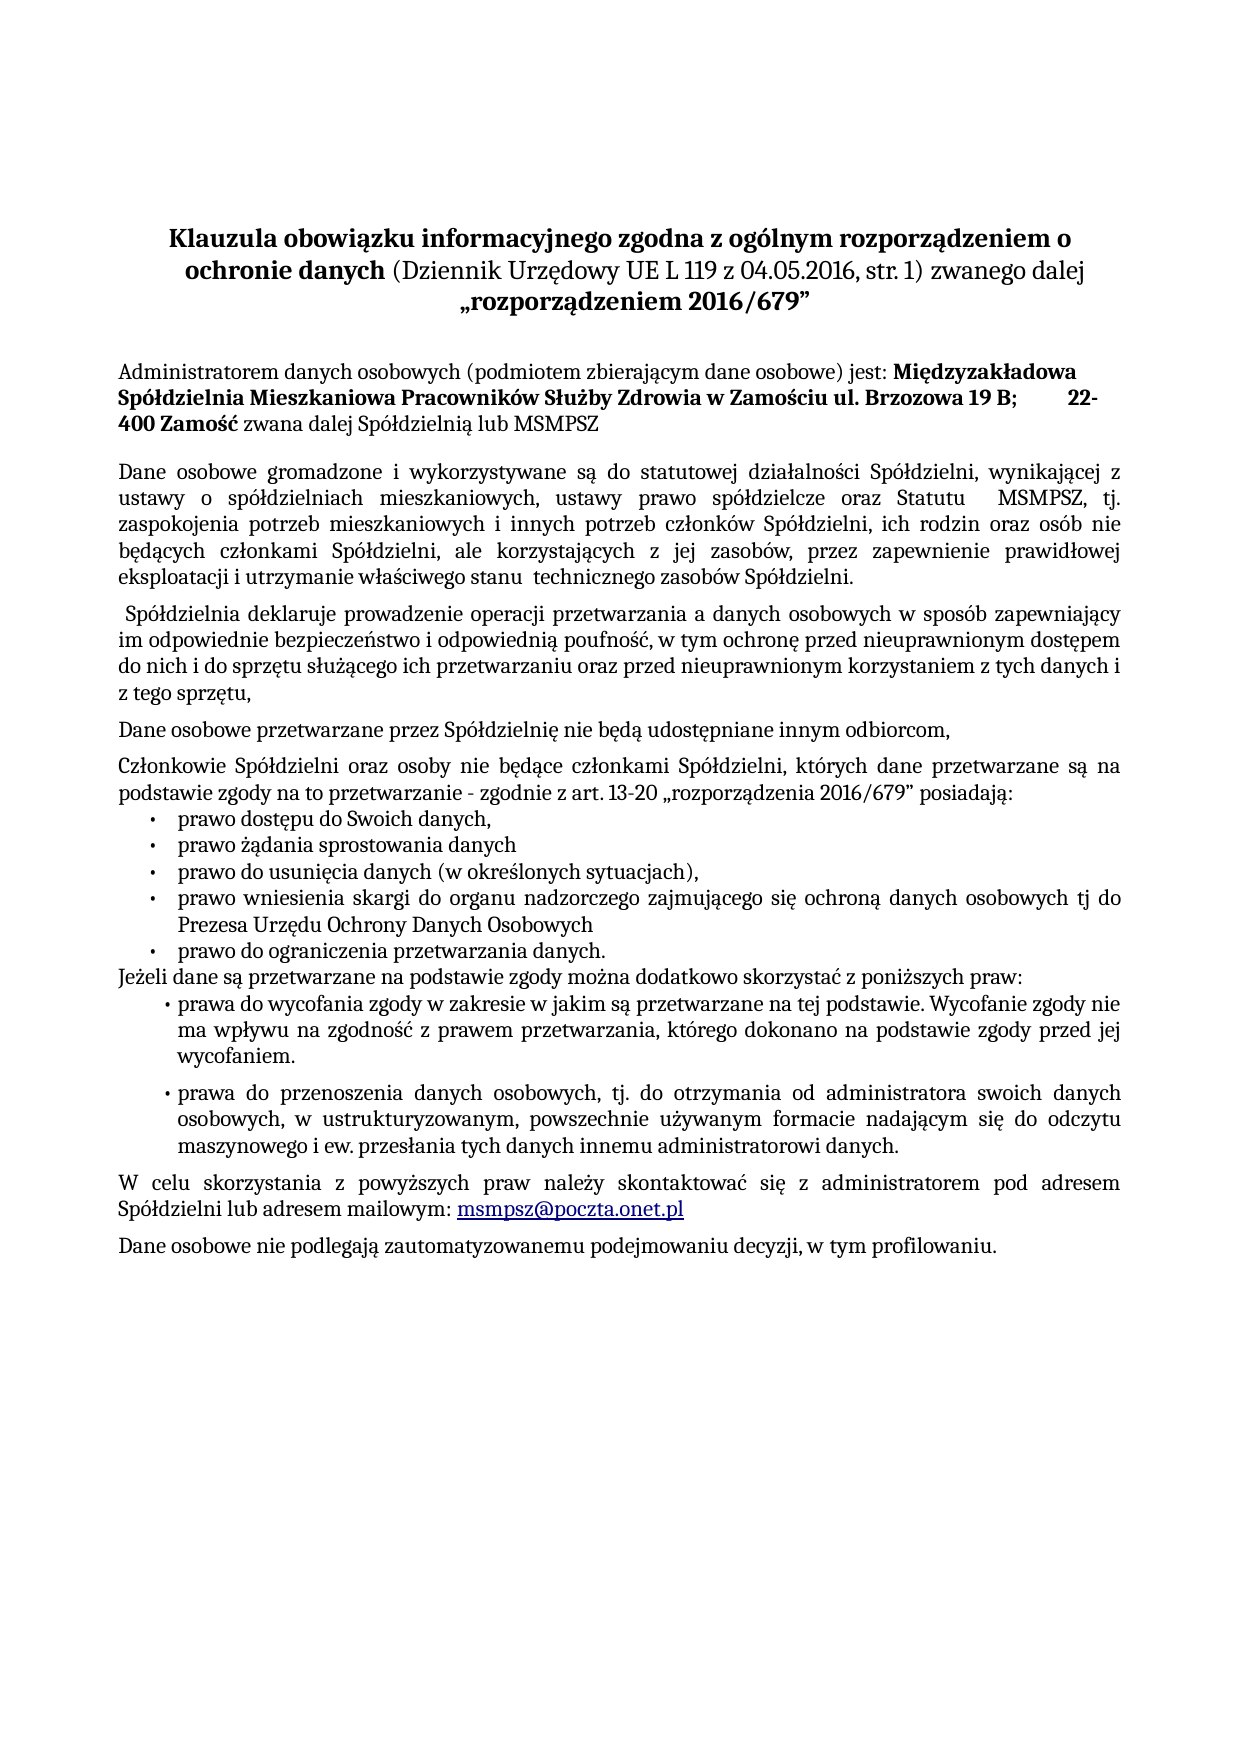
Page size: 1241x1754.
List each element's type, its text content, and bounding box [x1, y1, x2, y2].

text • prawo do usunięcia danych (w określonych sytuacjach), [148, 859, 1122, 885]
text • prawa do wycofania zgody w zakresie w jakim są przetwarzane na tej podstawie. Wycofanie zgody nie ma wpływu na zgodność z prawem przetwarzania, którego dokonano na podstawie zgody przed jej wycofaniem. [162, 990, 1122, 1069]
text Dane osobowe gromadzone i wykorzystywane są do statutowej działalności Spółdzielni, wynikającej z ustawy o spółdzielniach mieszkaniowych, ustawy prawo spółdzielcze oraz Statutu MSMPSZ, tj. zaspokojenia potrzeb mieszkaniowych i innych potrzeb członków Spółdzielni, ich rodzin oraz osób nie będących członkami Spółdzielni, ale korzystających z jej zasobów, przez zapewnienie prawidłowej eksploatacji i utrzymanie właściwego stanu technicznego zasobów Spółdzielni. [118, 458, 1122, 590]
text Administratorem danych osobowych (podmiotem zbierającym dane osobowe) jest: Międzyzakładowa Spółdzielnia Mieszkaniowa Pracowników Służby Zdrowia w Zamościu ul. Brzozowa 19 B; 22-400 Zamość zwana dalej Spółdzielnią lub MSMPSZ [118, 358, 1122, 438]
text Spółdzielnia deklaruje prowadzenie operacji przetwarzania a danych osobowych w sposób zapewniający im odpowiednie bezpieczeństwo i odpowiednią poufność, w tym ochronę przed nieuprawnionym dostępem do nich i do sprzętu służącego ich przetwarzaniu oraz przed nieuprawnionym korzystaniem z tych danych i z tego sprzętu, [118, 601, 1122, 706]
text • prawa do przenoszenia danych osobowych, tj. do otrzymania od administratora swoich danych osobowych, w ustrukturyzowanym, powszechnie używanym formacie nadającym się do odczytu maszynowego i ew. przesłania tych danych innemu administratorowi danych. [162, 1080, 1122, 1159]
text • prawo wniesienia skargi do organu nadzorczego zajmującego się ochroną danych osobowych tj do Prezesa Urzędu Ochrony Danych Osobowych [148, 885, 1122, 938]
text W celu skorzystania z powyższych praw należy skontaktować się z administratorem pod adresem Spółdzielni lub adresem mailowym: msmpsz@poczta.onet.pl [118, 1169, 1122, 1222]
text • prawo żądania sprostowania danych [148, 832, 1122, 859]
text Członkowie Spółdzielni oraz osoby nie będące członkami Spółdzielni, których dane przetwarzane są na podstawie zgody na to przetwarzanie - zgodnie z art. 13-20 „rozporządzenia 2016/679” posiadają: [118, 753, 1122, 806]
text Dane osobowe przetwarzane przez Spółdzielnię nie będą udostępniane innym odbiorcom, [118, 716, 1122, 743]
text Dane osobowe nie podlegają zautomatyzowanemu podejmowaniu decyzji, w tym profilowaniu. [118, 1232, 1122, 1259]
text • prawo do ograniczenia przetwarzania danych. [148, 938, 1122, 964]
text • prawo dostępu do Swoich danych, [148, 806, 1122, 832]
text Klauzula obowiązku informacyjnego zgodna z ogólnym rozporządzeniem o ochronie danych (Dziennik Urzędowy UE L 119 z 04.05.2016, str. 1) zwanego dalej „rozporządzeniem 2016/679” [118, 223, 1122, 317]
text Jeżeli dane są przetwarzane na podstawie zgody można dodatkowo skorzystać z poniższych praw: [118, 964, 1122, 990]
